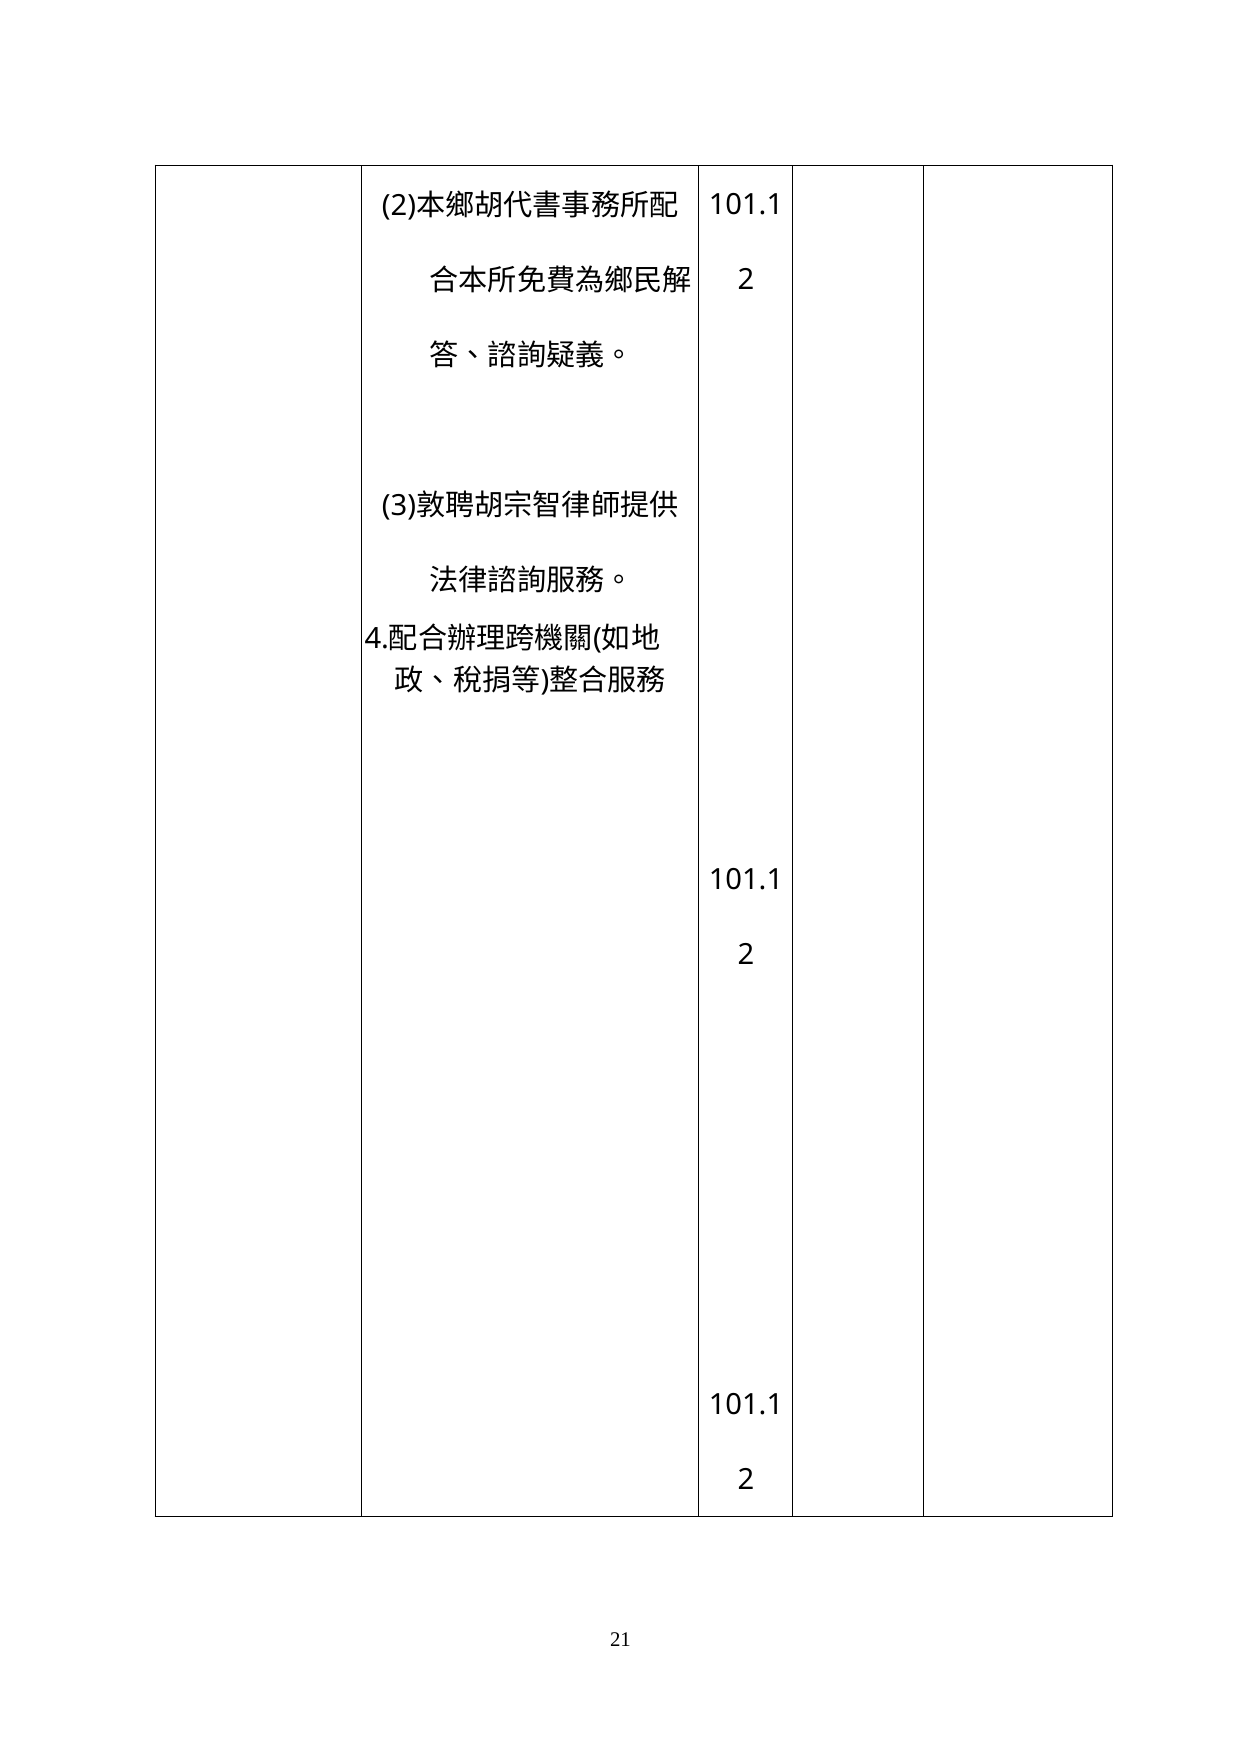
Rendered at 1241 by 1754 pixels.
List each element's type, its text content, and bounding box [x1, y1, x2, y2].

table_cell [793, 166, 923, 1516]
table_cell [924, 166, 1112, 1516]
table_cell 一、提升服務品 質，深化服務績效 二、便捷服務程序，確保流程透明 三、探查民意趨勢，建立顧客關係 豐富服務資訊，促進網路溝通 五、創新服務方式，整合服務資源 [156, 166, 361, 1516]
table_cell 101.12 101.12 101.12 [699, 166, 792, 1516]
table_cell 1.訂定提升服務品質執行計畫，具體規劃為民服務工作範圍。 2.服務場所環境 (1)強化民眾休息區設施設備，提供茶水、優美音樂、舒適沙發椅、書報、宣導資料、老花眼鏡及掛置典雅之書畫藝品。 (2)公共廁所整理清潔。 (3)設置公共電話，方便民眾連絡使用。 (4)無障礙空間設置。 (5)綠化美化辦公環境。 (6)設停車棚供民眾洽公使用。 (7)設施標示雙語化，營造美語生活環境。 3.以客為尊作法 (1)主動引導及招呼。 (2)對重病、行動不便者 提供到宅服務。 (3)受理民眾申請案件，一處收件全程服務。 (4)實施當面協談，解決疑難問題。 (5)選派適當人員擔任第一線服務工作，強化臨櫃人員服務禮儀、電話禮貌，並提高工作勝任度，主動引導、協助民眾各項申辦業務；由本所主任進行走動式管理，提供業務諮詢，建立機關專業、親切、具責任感之優質形象。 4.全面品質管理提升知能 (1)適時修訂職務分配表及分層負責明細表、擴大授權，提供民眾滿意的服務。 (2)辦理在職人員戶政業務講習，以增進為民服務觀念，建立依法行政的理念。 (3)配合上級機關舉辦之各項訓練講習，遴派人員參加，提升本職學能，俾使業務推展順利。 (4)定期舉辦法令測驗，提升服務人員素質。 (5)整理最新戶政法令，製作摘要分類索引目錄，以快速、正確戶政法令，供同仁查詢調閱。 (6)製作案例教育教材，將發生經過、處理情形、檢討改進等事項傳閱同仁，並於所務會議中宣導。 5.施政執行成效宣導 (1)對於攸關民眾之各項施政措施、宣導資料及執行成效，運用多元傳播工具（如文宣資料、跑馬燈、節慶活動、學校集會、村里民大會宣導等）使社會大眾周知。 (2)製作宣導卡片、簡政便民服務手冊，免費發送民眾。 (3)設置本所專屬網站，宣導戶政為民服務各項措施。 (4)辦公室設置電子字幕機，全天候播放宣導戶政法令及便民措施。 (5)製作各式戶政法令、便民訊息、海報張貼本所內外二處大型戶政訊息欄、村里公告欄及公共場所，使民眾充分瞭解現階段戶政最新資訊及各項便民措施。 6.參與社區活動，行銷服務理念 (1)與各機關團體保持良好交流，舉辦戶政相關宣導及觀摩，以增進民眾對戶政業務的了解，拓展公共關係。 (2)利用企業、機關、學校、社團之服務據點或場所及集會時，放置宣導資料，協助宣導服務，建立良好宣傳服務管道。 (3)積極參與社區活動，與民眾做近距離之接觸，適時宣導戶政法令、提升戶政新形象、新風貌。 7.持續改進具體績效與激勵措施 (1)主任親自主持各項會議，充分了解業務推動進度，從工作中研提建議，作為改進目標。 (2)於所務會議中表揚工作績優人員，並將案例事蹟放置本所榮譽榜。 (3)與其它戶所聯合邀請專家學者講授相關法令常識，使同仁增廣見聞。 1.申辦窗口整合情形 (1)設置標準受理櫃台，不分村別，綜合受理，落實單一窗口，一處收件全程服務。 (2)建立櫃台標準化，依循「戶政工作服務規範」及作業流程，供服務人員遵循辦理，以提升便民服務品質。 (3)分組審核，嚴謹控管承辦案件之錯誤率，以正確戶籍登記。 2.簡化業務及申辦流程 (1)適時修訂職務分配表，以明權責。 (2)修訂分層負責明細表，擴大授權，縮短申辦流程，提供民眾滿意的服務。 (3)定期檢討人民申辦案件及各項行政作業流程，擴大授權，簡化作業流程，提昇時效管理，縮短民眾等候時間。 (4)提升電腦設備，加速資料傳輸，縮短處理時效。 (5)填發一次告知單，使民眾免於往返奔波。 3.作業標準建立及工作手冊內容 (1)訂定各項工作規範，確立作業標準，統一作法，俾利同仁依循。 (2)依據縣府編印「戶政工作服務規範」，人手乙冊，加強研讀，建立服務標準。 (3)由專人彙編上級函頒之戶政法令、解釋函並分類索引編目，方便查詢。 4.服務自動化情形 (1)運用現代化科技資訊工具，進行辦公室自動化管理之建置，以提升行政效率及服務品質。 (2)日據及光復後電腦化前除戶簿資料採電腦查詢系統，提供便民服務。 (3)設置電子信箱，提供民眾建議及申訴管道；增置網路及電話申辦管道，方便民眾戶籍謄本、戶口名簿及與民有約之申請。 (4)配合建置「門牌號碼及其位置資料查詢系統」，俾利門牌編釘有效管理及民眾查詢。 (5)提升電腦各項設備，加速與其它相關各政府單位資料連結，提供快速查閱功能。 (6)配合政府全面推行電子公文傳輸作業，更快速接收公文，縮短往返時效。 5.配合紙張減量及推動電子化謄本政策，檢討案件辦理過程紙張使用量及提高申辦案件相關查驗使用電子化謄本認證之比例。 1.建立民眾抱怨處理機制，提供即時、有效之處理方式，減少處理成本，降低民眾抱怨。 (1)訂定民眾意見反映及陳情案件作業要點。 (2)設置主任與民有約、意見箱及抱怨鈴，適時處理民眾疑義。 (3)對於陳情反映案件，定期統計分析，提供同仁對服務缺失之瞭解，加以改進。 (4)提供電子信箱及服務專線等各種申訴管道，廣為接收民眾建言，以為改進依據。 2.社會輿情互動及溝通 (1)設專人負責剪報，蒐集民情，加以分析研辦作為改進參考及努力方向，並藉由各種溝通管道與民眾建立良好的互動關係。 (2)邀請地方人士、學校、機關團體、新聞媒體、民眾等觀摩訪問，藉機宣導戶政便民措施，以利戶政工作之推動。 (3)宣導各項施政措施，適時發布新聞稿，達到政令宣導目的。 3.定期辦理民眾意見調查(包括滿意度調查)，強化問卷內容設計及調查結果分析，以確實瞭解民意趨勢，作為改進服務參考。 1.網站資訊應規劃提供多樣性檢索方式，遵循相關規範標示電子資料，提供分類檢索服務，便利民眾使用。 2.確認網站資訊內容及時更新，並加強跨機關資訊平台之連結，提升政府資訊流通共享。 (1)訂定網站管理要點，作為網站使用、資料維護之依據。 (2)網站由專人負責管理 (3)資訊內容視需要即時更新；提供跨機關連結，方便民眾查閱有關資訊。 3.妥適規劃網頁內容，豐富各項資訊內容，提供無障礙網站溝通環境，便利民眾各項資料傳輸。 4.賡續推動網站(線上)申辦業務及服務項目，擴展網站申辦服務量及安全性。 (1)建置有民眾信箱提供線上意見反映。 (2)建置戶籍謄本、戶口名簿及到宅服務等線上申請服務。 (3)連結身分證掛失、換補領查詢及電子謄本申請(驗證)網站，便捷民眾使用。 5.落實政府資訊公開，主動規劃多元化電子參與管道及管理規範，公開相關法令及重要政策資訊，並規劃相關隱私權保護機制。 研發創新持續改進 成立法令諮詢小組，定期召開會議。 獎勵同仁對不合時宜之法令或措施，研提創新意見，貫徹參與管理及建議制度，適時激勵員工增進工作效率。 鼓勵同仁從工作中激發潛能，對於能提升服務品質項目主動檢討研究創新作法，服務民眾，以促進戶政業務革新，並提供多項創新及便民措施。 義工志工運用 敦請熱心地方人士、代書及本所退休人員擔任義工；與本鄉各村村長保持密切連繫，協助推行為民服務。 介送志(義)工實施服務訓練，擴大服務效果。 3.委託民間辦理公共服務 (1)積極爭取民間公司、社團及各民意代表、村鄰長、代書….等協助宣導及為民服務。 (2)本鄉胡代書事務所配合本所免費為鄉民解答、諮詢疑義。 (3)敦聘胡宗智律師提供法律諮詢服務。 4.配合辦理跨機關(如地政、稅捐等)整合服務 [362, 166, 698, 1516]
